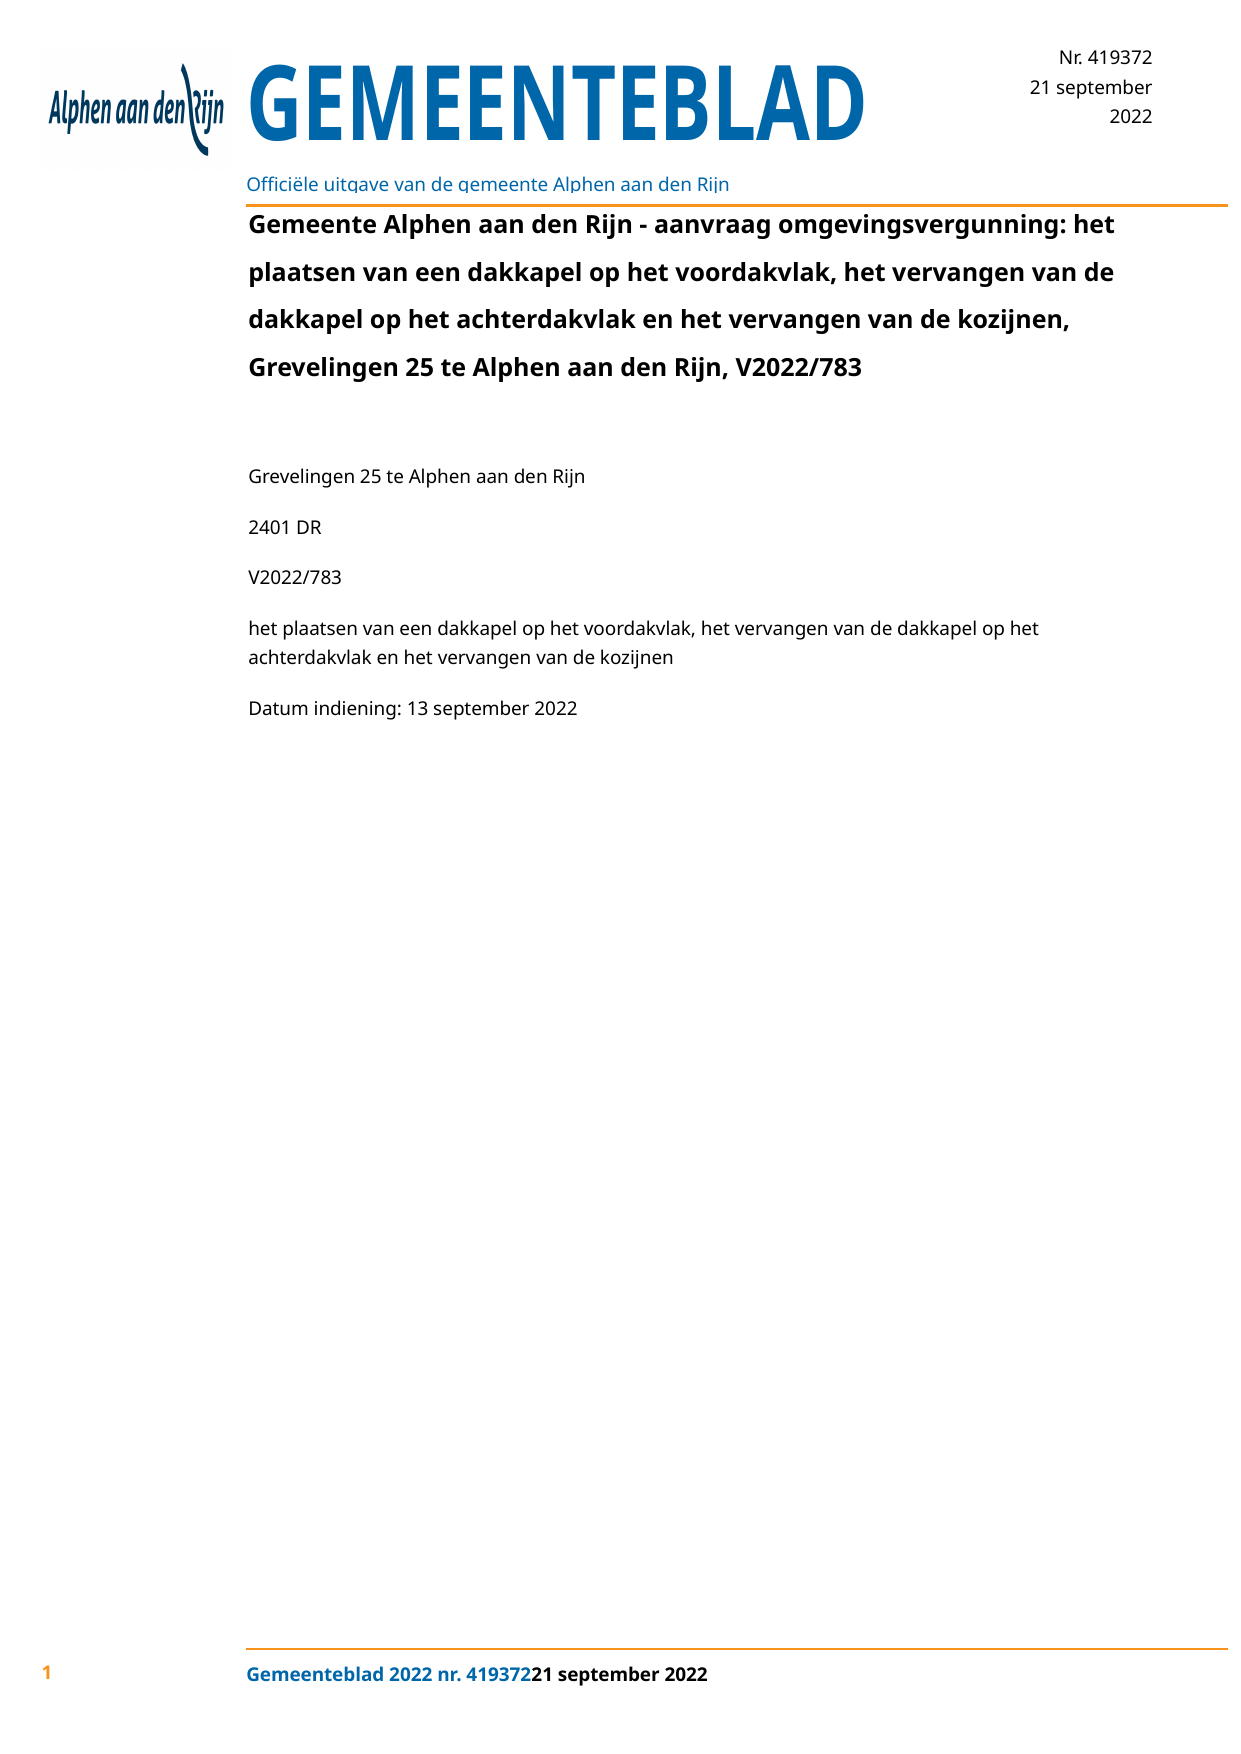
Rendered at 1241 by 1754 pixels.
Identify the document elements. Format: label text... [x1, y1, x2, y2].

text het plaatsen van een dakkapel op het voordakvlak, het vervangen van de dakkapel op het achterdakvlak en het vervangen van de kozijnen [248, 615, 1152, 670]
text Gemeente Alphen aan den Rijn - aanvraag omgevingsvergunning: het plaatsen van een dakkapel op het voordakvlak, het vervangen van de dakkapel op het achterdakvlak en het vervangen van de kozijnen, Grevelingen 25 te Alphen aan den Rijn, V2022/783 [248, 207, 1152, 384]
picture [41, 47, 231, 172]
text V2022/783 [248, 564, 1152, 590]
text Datum indiening: 13 september 2022 [248, 695, 1152, 721]
text Grevelingen 25 te Alphen aan den Rijn [248, 463, 1152, 489]
text 2401 DR [248, 514, 1152, 540]
